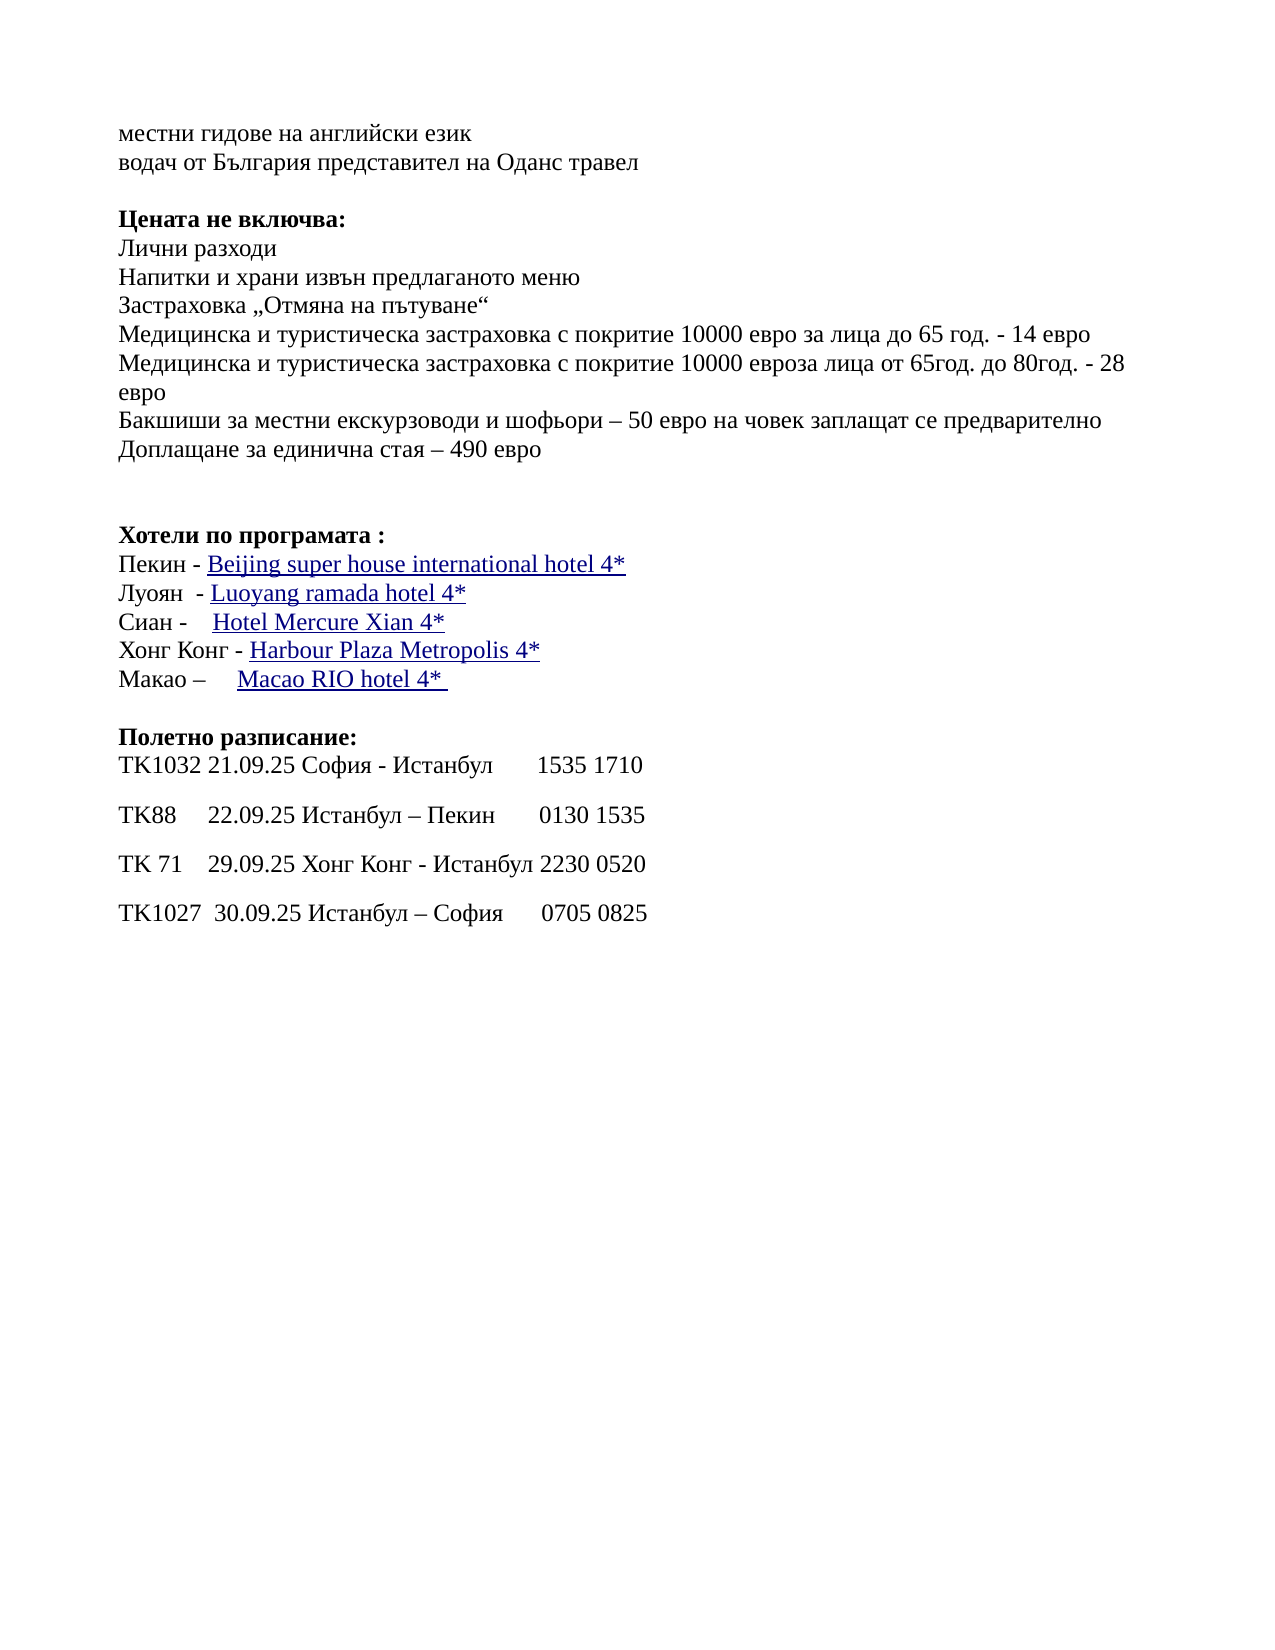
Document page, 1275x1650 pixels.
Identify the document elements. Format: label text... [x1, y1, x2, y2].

text Сиан - Hotel Mercure Xian 4* [118, 607, 1157, 636]
text Макао – Macao RIO hotel 4* [118, 664, 1157, 693]
text TK 71 29.09.25 Хонг Конг - Истанбул 2230 0520 [118, 849, 1157, 877]
text TK1027 30.09.25 Истанбул – София 0705 0825 [118, 898, 1157, 927]
text Цената не включва: [118, 204, 1157, 233]
text местни гидове на английски език [118, 118, 1157, 147]
text Бакшиши за местни екскурзоводи и шофьори – 50 евро на човек заплащат се предварително [118, 406, 1157, 434]
text Лични разходи [118, 233, 1157, 262]
text Медицинска и туристическа застраховка с покритие 10000 евро за лица до 65 год. - 14 евро [118, 319, 1157, 348]
text TK88 22.09.25 Истанбул – Пекин 0130 1535 [118, 800, 1157, 828]
text Медицинска и туристическа застраховка с покритие 10000 евроза лица от 65год. до 80год. - 28 евро [118, 348, 1157, 406]
text Хотели по програмата : [118, 521, 1157, 549]
text Напитки и храни извън предлаганото меню [118, 262, 1157, 291]
text Застраховка „Отмяна на пътуване“ [118, 291, 1157, 319]
text TK1032 21.09.25 София - Истанбул 1535 1710 [118, 751, 1157, 779]
text Хонг Конг - Harbour Plaza Metropolis 4* [118, 636, 1157, 664]
text водач от България представител на Оданс травел [118, 147, 1157, 176]
text Полетно разписание: [118, 722, 1157, 751]
text Пекин - Beijing super house international hotel 4* [118, 549, 1157, 578]
text Луоян - Luoyang ramada hotel 4* [118, 578, 1157, 607]
text Доплащане за единична стая – 490 евро [118, 434, 1157, 463]
